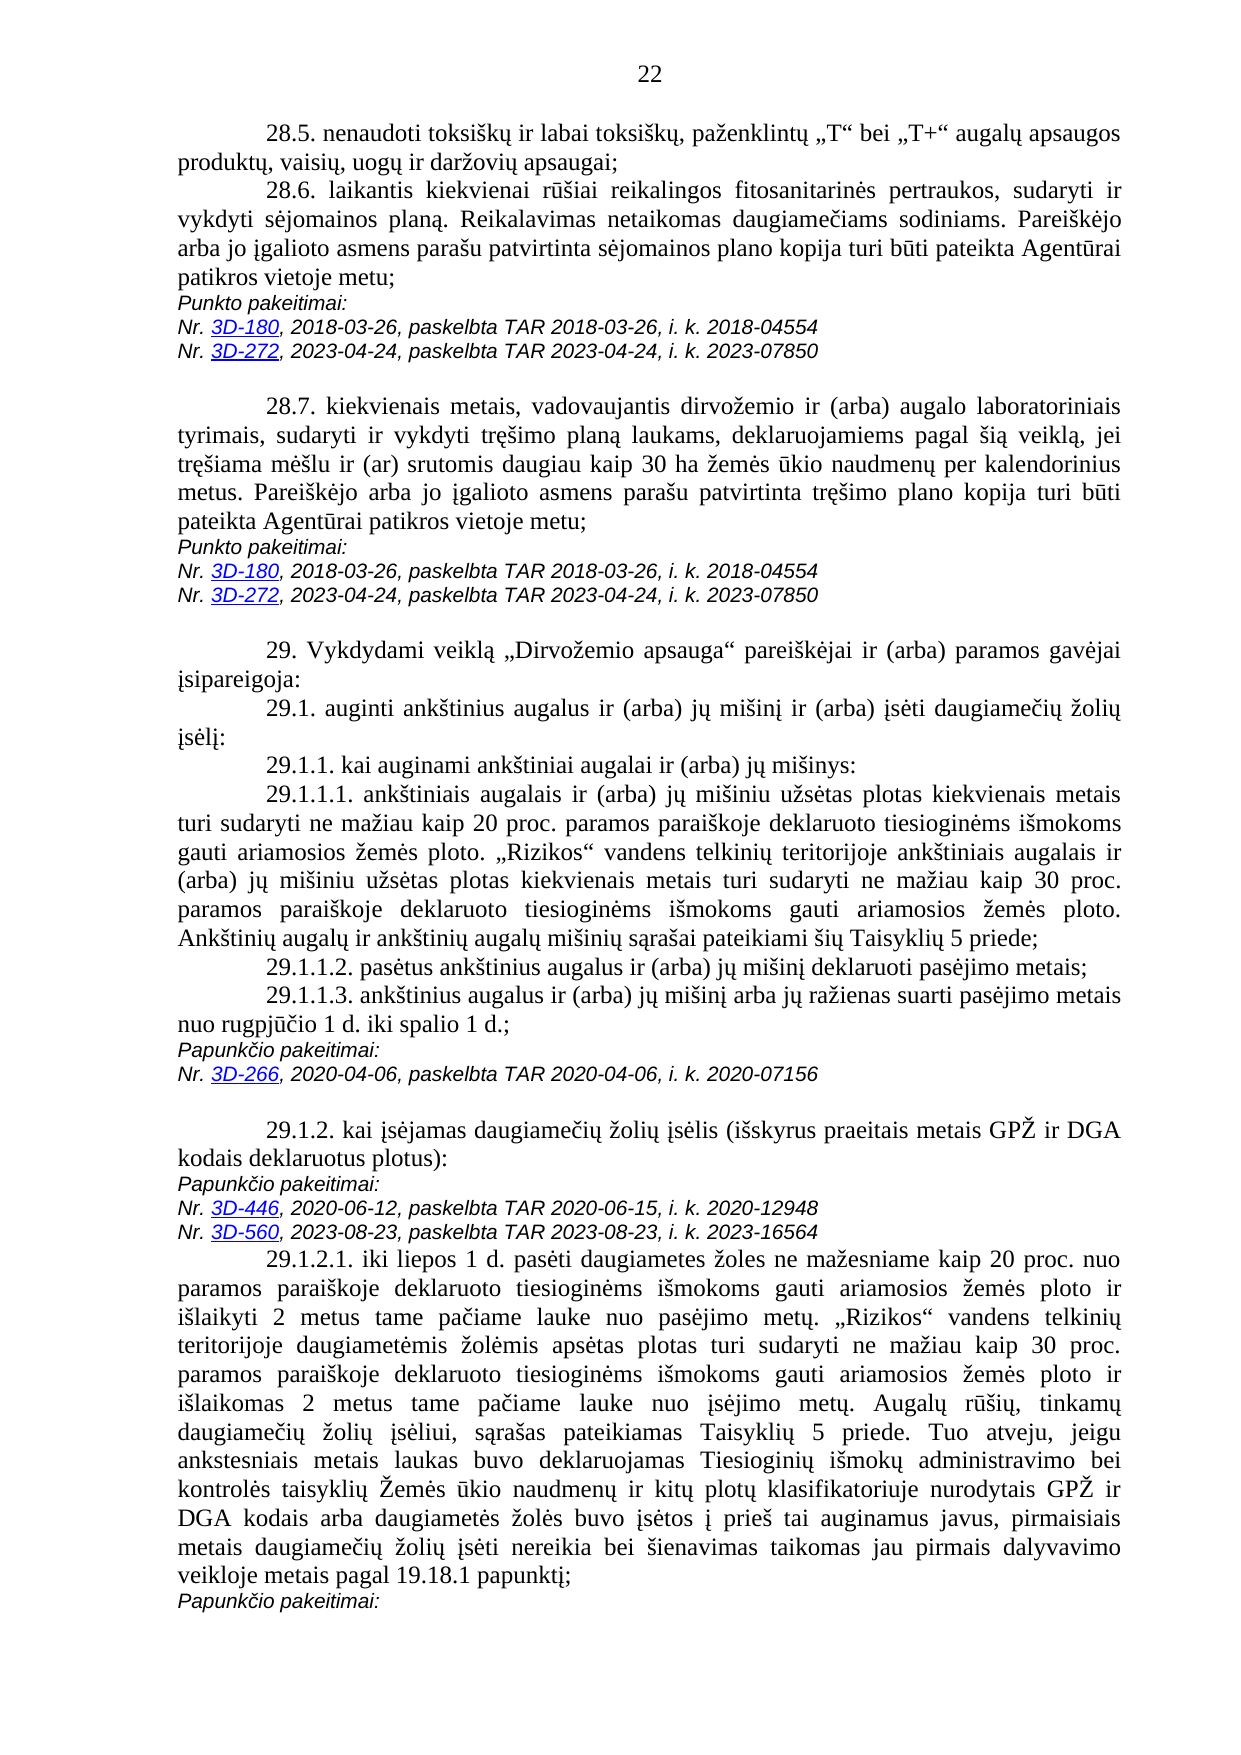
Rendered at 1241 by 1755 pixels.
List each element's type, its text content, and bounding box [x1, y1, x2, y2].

text 28.6. laikantis kiekvienai rūšiai reikalingos fitosanitarinės pertraukos, sudaryti ir vykdyti sėjomainos planą. Reikalavimas netaikomas daugiamečiams sodiniams. Pareiškėjo arba jo įgalioto asmens parašu patvirtinta sėjomainos plano kopija turi būti pateikta Agentūrai patikros vietoje metu; [177, 176, 1122, 291]
text Papunkčio pakeitimai: [177, 1172, 1122, 1196]
text 29.1.2.1. iki liepos 1 d. pasėti daugiametes žoles ne mažesniame kaip 20 proc. nuo paramos paraiškoje deklaruoto tiesioginėms išmokoms gauti ariamosios žemės ploto ir išlaikyti 2 metus tame pačiame lauke nuo pasėjimo metų. „Rizikos“ vandens telkinių teritorijoje daugiametėmis žolėmis apsėtas plotas turi sudaryti ne mažiau kaip 30 proc. paramos paraiškoje deklaruoto tiesioginėms išmokoms gauti ariamosios žemės ploto ir išlaikomas 2 metus tame pačiame lauke nuo įsėjimo metų. Augalų rūšių, tinkamų daugiamečių žolių įsėliui, sąrašas pateikiamas Taisyklių 5 priede. Tuo atveju, jeigu ankstesniais metais laukas buvo deklaruojamas Tiesioginių išmokų administravimo bei kontrolės taisyklių Žemės ūkio naudmenų ir kitų plotų klasifikatoriuje nurodytais GPŽ ir DGA kodais arba daugiametės žolės buvo įsėtos į prieš tai auginamus javus, pirmaisiais metais daugiamečių žolių įsėti nereikia bei šienavimas taikomas jau pirmais dalyvavimo veikloje metais pagal 19.18.1 papunktį; [177, 1244, 1122, 1589]
text Nr. 3D-446, 2020-06-12, paskelbta TAR 2020-06-15, i. k. 2020-12948 [177, 1196, 1122, 1220]
text 29.1.1.3. ankštinius augalus ir (arba) jų mišinį arba jų ražienas suarti pasėjimo metais nuo rugpjūčio 1 d. iki spalio 1 d.; [177, 981, 1122, 1038]
text Punkto pakeitimai: [177, 535, 1122, 559]
text Papunkčio pakeitimai: [177, 1589, 1122, 1613]
text 29. Vykdydami veiklą „Dirvožemio apsauga“ pareiškėjai ir (arba) paramos gavėjai įsipareigoja: [177, 636, 1122, 693]
text Nr. 3D-266, 2020-04-06, paskelbta TAR 2020-04-06, i. k. 2020-07156 [177, 1062, 1122, 1086]
text 29.1.1. kai auginami ankštiniai augalai ir (arba) jų mišinys: [177, 751, 1122, 779]
text 28.5. nenaudoti toksiškų ir labai toksiškų, paženklintų „T“ bei „T+“ augalų apsaugos produktų, vaisių, uogų ir daržovių apsaugai; [177, 118, 1122, 176]
text 29.1.1.2. pasėtus ankštinius augalus ir (arba) jų mišinį deklaruoti pasėjimo metais; [177, 952, 1122, 981]
text Nr. 3D-560, 2023-08-23, paskelbta TAR 2023-08-23, i. k. 2023-16564 [177, 1220, 1122, 1244]
text Nr. 3D-180, 2018-03-26, paskelbta TAR 2018-03-26, i. k. 2018-04554 [177, 314, 1122, 338]
text 29.1.2. kai įsėjamas daugiamečių žolių įsėlis (išskyrus praeitais metais GPŽ ir DGA kodais deklaruotus plotus): [177, 1115, 1122, 1172]
text Punkto pakeitimai: [177, 291, 1122, 314]
text Nr. 3D-180, 2018-03-26, paskelbta TAR 2018-03-26, i. k. 2018-04554 [177, 559, 1122, 583]
text Nr. 3D-272, 2023-04-24, paskelbta TAR 2023-04-24, i. k. 2023-07850 [177, 583, 1122, 607]
text 29.1. auginti ankštinius augalus ir (arba) jų mišinį ir (arba) įsėti daugiamečių žolių įsėlį: [177, 693, 1122, 751]
text 29.1.1.1. ankštiniais augalais ir (arba) jų mišiniu užsėtas plotas kiekvienais metais turi sudaryti ne mažiau kaip 20 proc. paramos paraiškoje deklaruoto tiesioginėms išmokoms gauti ariamosios žemės ploto. „Rizikos“ vandens telkinių teritorijoje ankštiniais augalais ir (arba) jų mišiniu užsėtas plotas kiekvienais metais turi sudaryti ne mažiau kaip 30 proc. paramos paraiškoje deklaruoto tiesioginėms išmokoms gauti ariamosios žemės ploto. Ankštinių augalų ir ankštinių augalų mišinių sąrašai pateikiami šių Taisyklių 5 priede; [177, 779, 1122, 952]
text 28.7. kiekvienais metais, vadovaujantis dirvožemio ir (arba) augalo laboratoriniais tyrimais, sudaryti ir vykdyti tręšimo planą laukams, deklaruojamiems pagal šią veiklą, jei tręšiama mėšlu ir (ar) srutomis daugiau kaip 30 ha žemės ūkio naudmenų per kalendorinius metus. Pareiškėjo arba jo įgalioto asmens parašu patvirtinta tręšimo plano kopija turi būti pateikta Agentūrai patikros vietoje metu; [177, 391, 1122, 535]
text Papunkčio pakeitimai: [177, 1038, 1122, 1062]
text Nr. 3D-272, 2023-04-24, paskelbta TAR 2023-04-24, i. k. 2023-07850 [177, 338, 1122, 362]
